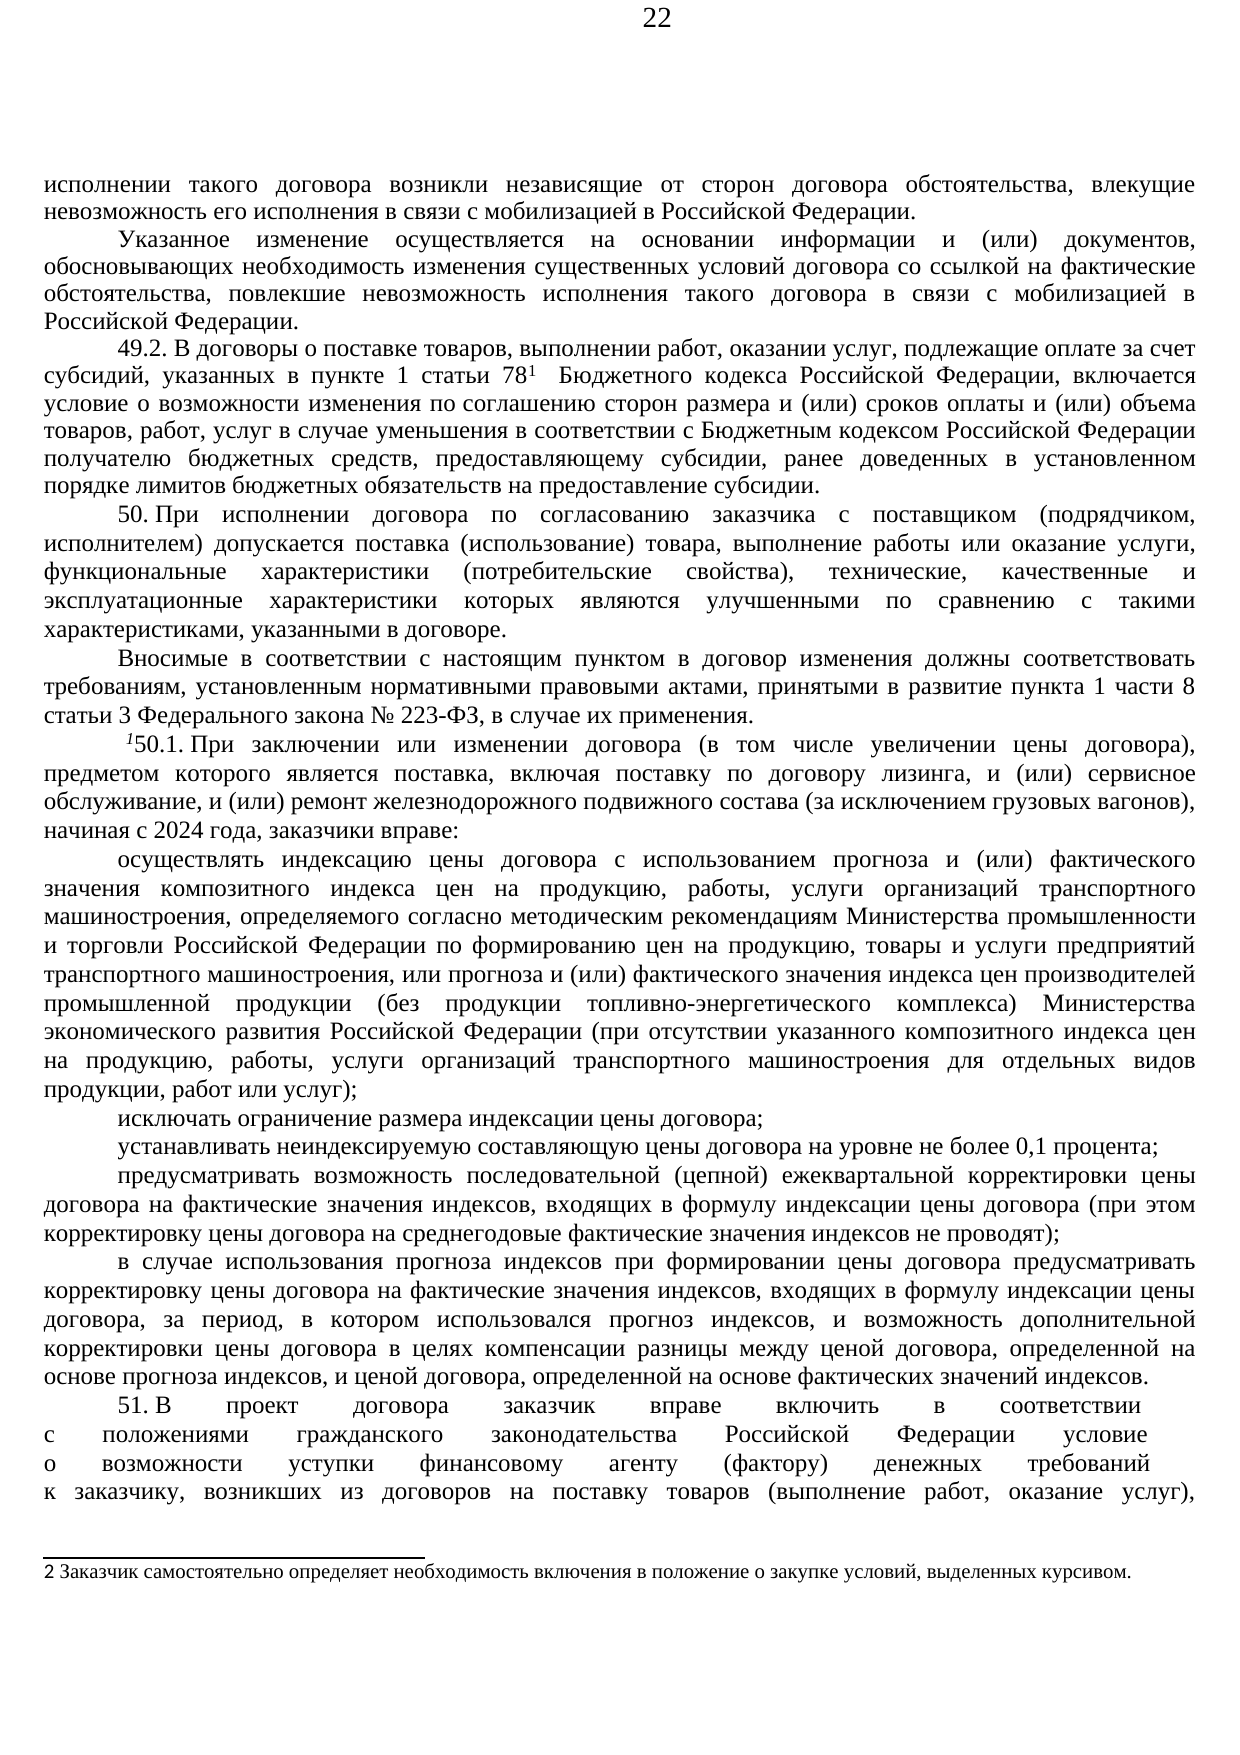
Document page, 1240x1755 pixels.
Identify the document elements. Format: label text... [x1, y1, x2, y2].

text Указанное изменение осуществляется на основании информации и (или) документов, обосновывающих необходимость изменения существенных условий договора со ссылкой на фактические обстоятельства, повлекшие невозможность исполнения такого договора в связи с мобилизацией в Российской Федерации. [43, 225, 1197, 335]
text предусматривать возможность последовательной (цепной) ежеквартальной корректировки цены договора на фактические значения индексов, входящих в формулу индексации цены договора (при этом корректировку цены договора на среднегодовые фактические значения индексов не проводят); [43, 1160, 1197, 1246]
text 49.2. В договоры о поставке товаров, выполнении работ, оказании услуг, подлежащие оплате за счет субсидий, указанных в пункте 1 статьи 781 Бюджетного кодекса Российской Федерации, включается условие о возможности изменения по соглашению сторон размера и (или) сроков оплаты и (или) объема товаров, работ, услуг в случае уменьшения в соответствии с Бюджетным кодексом Российской Федерации получателю бюджетных средств, предоставляющему субсидии, ранее доведенных в установленном порядке лимитов бюджетных обязательств на предоставление субсидии. [43, 335, 1197, 499]
text 50. При исполнении договора по согласованию заказчика с поставщиком (подрядчиком, исполнителем) допускается поставка (использование) товара, выполнение работы или оказание услуги, функциональные характеристики (потребительские свойства), технические, качественные и эксплуатационные характеристики которых являются улучшенными по сравнению с такими характеристиками, указанными в договоре. [43, 499, 1197, 643]
text Заказчик самостоятельно определяет необходимость включения в положение о закупке условий, выделенных курсивом. [43, 1558, 1197, 1584]
text исполнении такого договора возникли независящие от сторон договора обстоятельства, влекущие невозможность его исполнения в связи с мобилизацией в Российской Федерации. [43, 171, 1197, 225]
text в случае использования прогноза индексов при формировании цены договора предусматривать корректировку цены договора на фактические значения индексов, входящих в формулу индексации цены договора, за период, в котором использовался прогноз индексов, и возможность дополнительной корректировки цены договора в целях компенсации разницы между ценой договора, определенной на основе прогноза индексов, и ценой договора, определенной на основе фактических значений индексов. [43, 1246, 1197, 1390]
text осуществлять индексацию цены договора с использованием прогноза и (или) фактического значения композитного индекса цен на продукцию, работы, услуги организаций транспортного машиностроения, определяемого согласно методическим рекомендациям Министерства промышленности и торговли Российской Федерации по формированию цен на продукцию, товары и услуги предприятий транспортного машиностроения, или прогноза и (или) фактического значения индекса цен производителей промышленной продукции (без продукции топливно-энергетического комплекса) Министерства экономического развития Российской Федерации (при отсутствии указанного композитного индекса цен на продукцию, работы, услуги организаций транспортного машиностроения для отдельных видов продукции, работ или услуг); [43, 844, 1197, 1103]
text исключать ограничение размера индексации цены договора; [43, 1103, 1197, 1131]
text 150.1. При заключении или изменении договора (в том числе увеличении цены договора), предметом которого является поставка, включая поставку по договору лизинга, и (или) сервисное обслуживание, и (или) ремонт железнодорожного подвижного состава (за исключением грузовых вагонов), начиная с 2024 года, заказчики вправе: [43, 729, 1197, 844]
text 51. В проект договора заказчик вправе включить в соответствии с положениями гражданского законодательства Российской Федерации условие о возможности уступки финансовому агенту (фактору) денежных требований к заказчику, возникших из договоров на поставку товаров (выполнение работ, оказание услуг), [43, 1390, 1197, 1505]
text Вносимые в соответствии с настоящим пунктом в договор изменения должны соответствовать требованиям, установленным нормативными правовыми актами, принятыми в развитие пункта 1 части 8 статьи 3 Федерального закона № 223-ФЗ, в случае их применения. [43, 643, 1197, 729]
text устанавливать неиндексируемую составляющую цены договора на уровне не более 0,1 процента; [43, 1131, 1197, 1160]
